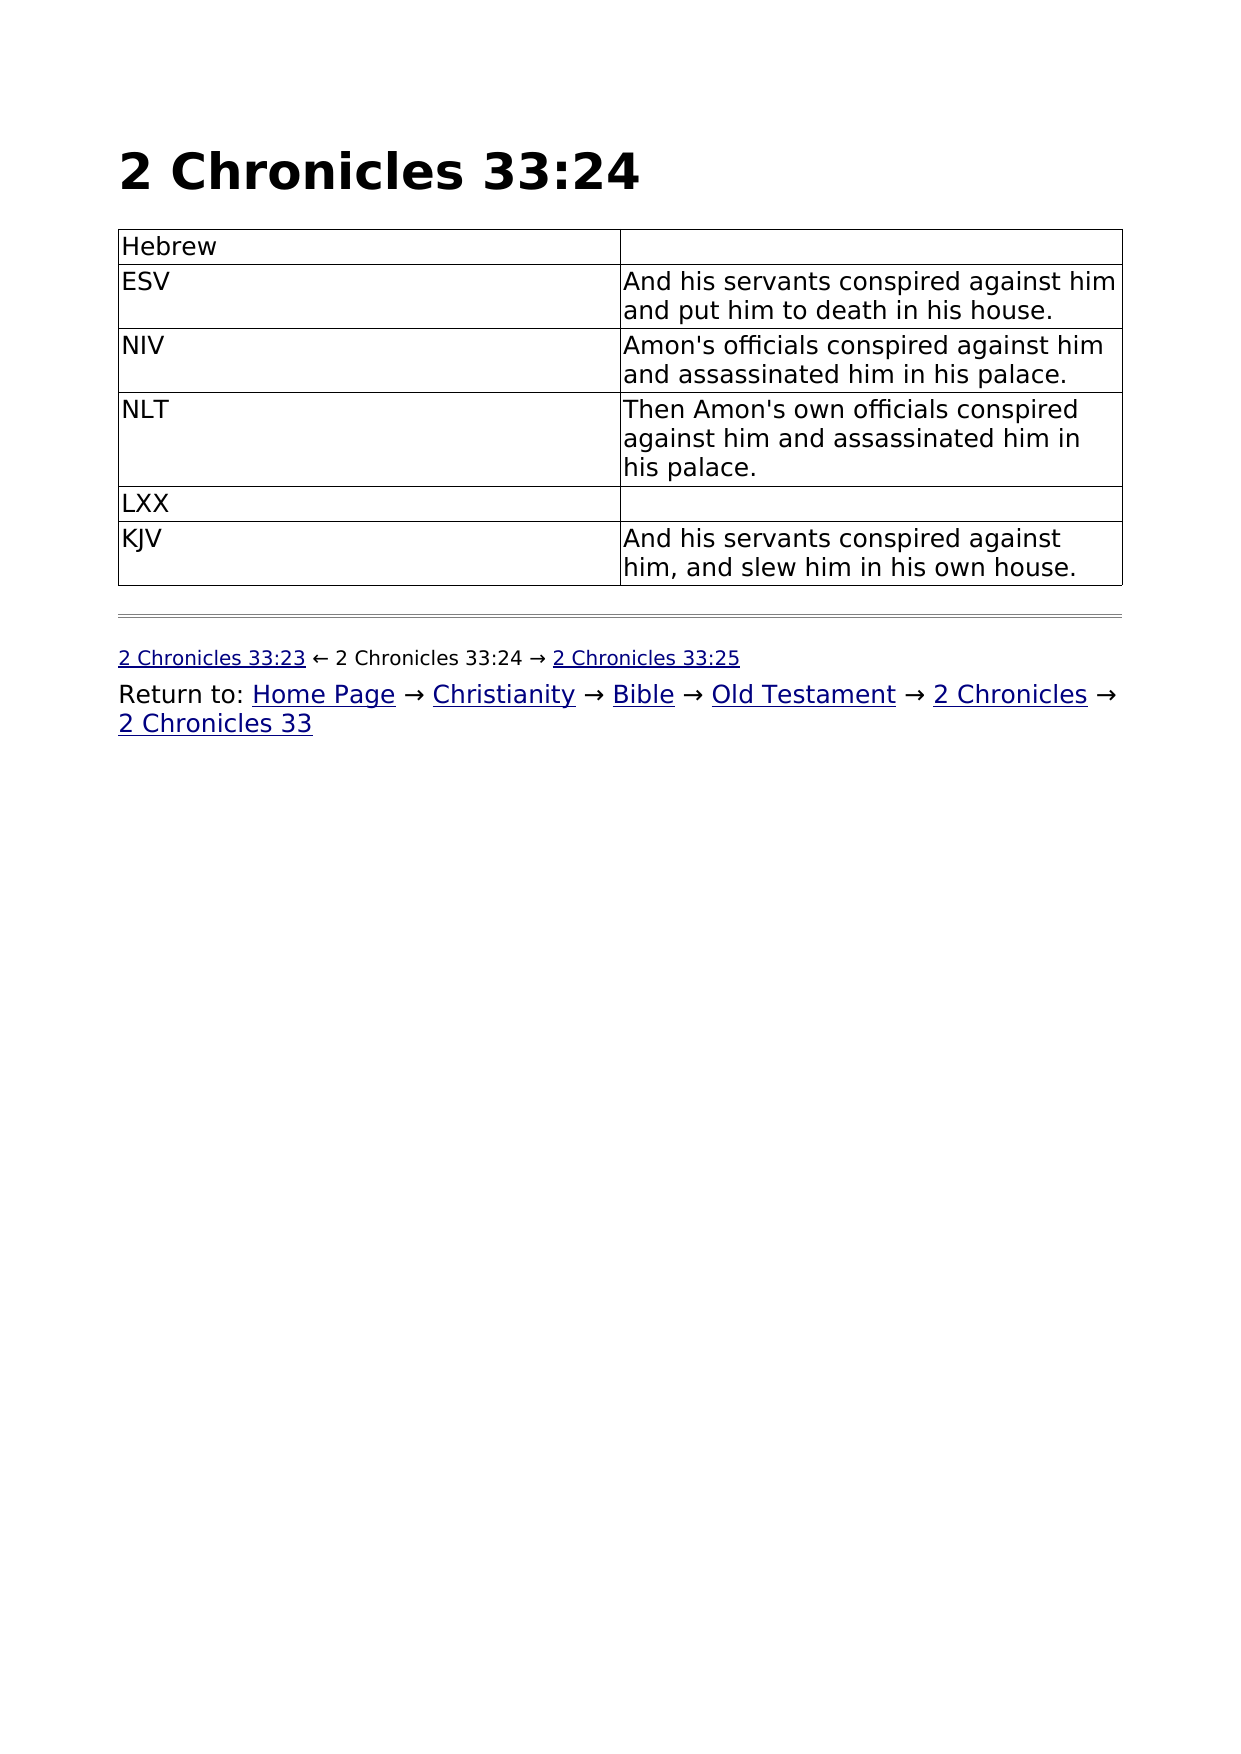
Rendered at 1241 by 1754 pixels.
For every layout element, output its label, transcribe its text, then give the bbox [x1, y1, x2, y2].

table_cell And his servants conspired against him and put him to death in his house. [621, 265, 1122, 328]
table_cell And his servants conspired against him, and slew him in his own house. [621, 522, 1122, 585]
table_header Hebrew [119, 230, 620, 264]
table_cell Then Amon's own officials conspired against him and assassinated him in his palace. [621, 393, 1122, 486]
table_cell [621, 487, 1122, 521]
subtitle 2 Chronicles 33:24 [118, 143, 1122, 201]
table_cell KJV [119, 522, 620, 585]
table_cell LXX [119, 487, 620, 521]
text 2 Chronicles 33:23 ← 2 Chronicles 33:24 → 2 Chronicles 33:25 [118, 646, 1122, 680]
table_cell NIV [119, 329, 620, 392]
table_cell NLT [119, 393, 620, 486]
table_cell Amon's officials conspired against him and assassinated him in his palace. [621, 329, 1122, 392]
table_header [621, 230, 1122, 264]
table_cell ESV [119, 265, 620, 328]
text Return to: Home Page → Christianity → Bible → Old Testament → 2 Chronicles → 2 Chronicles 33 [118, 680, 1122, 739]
